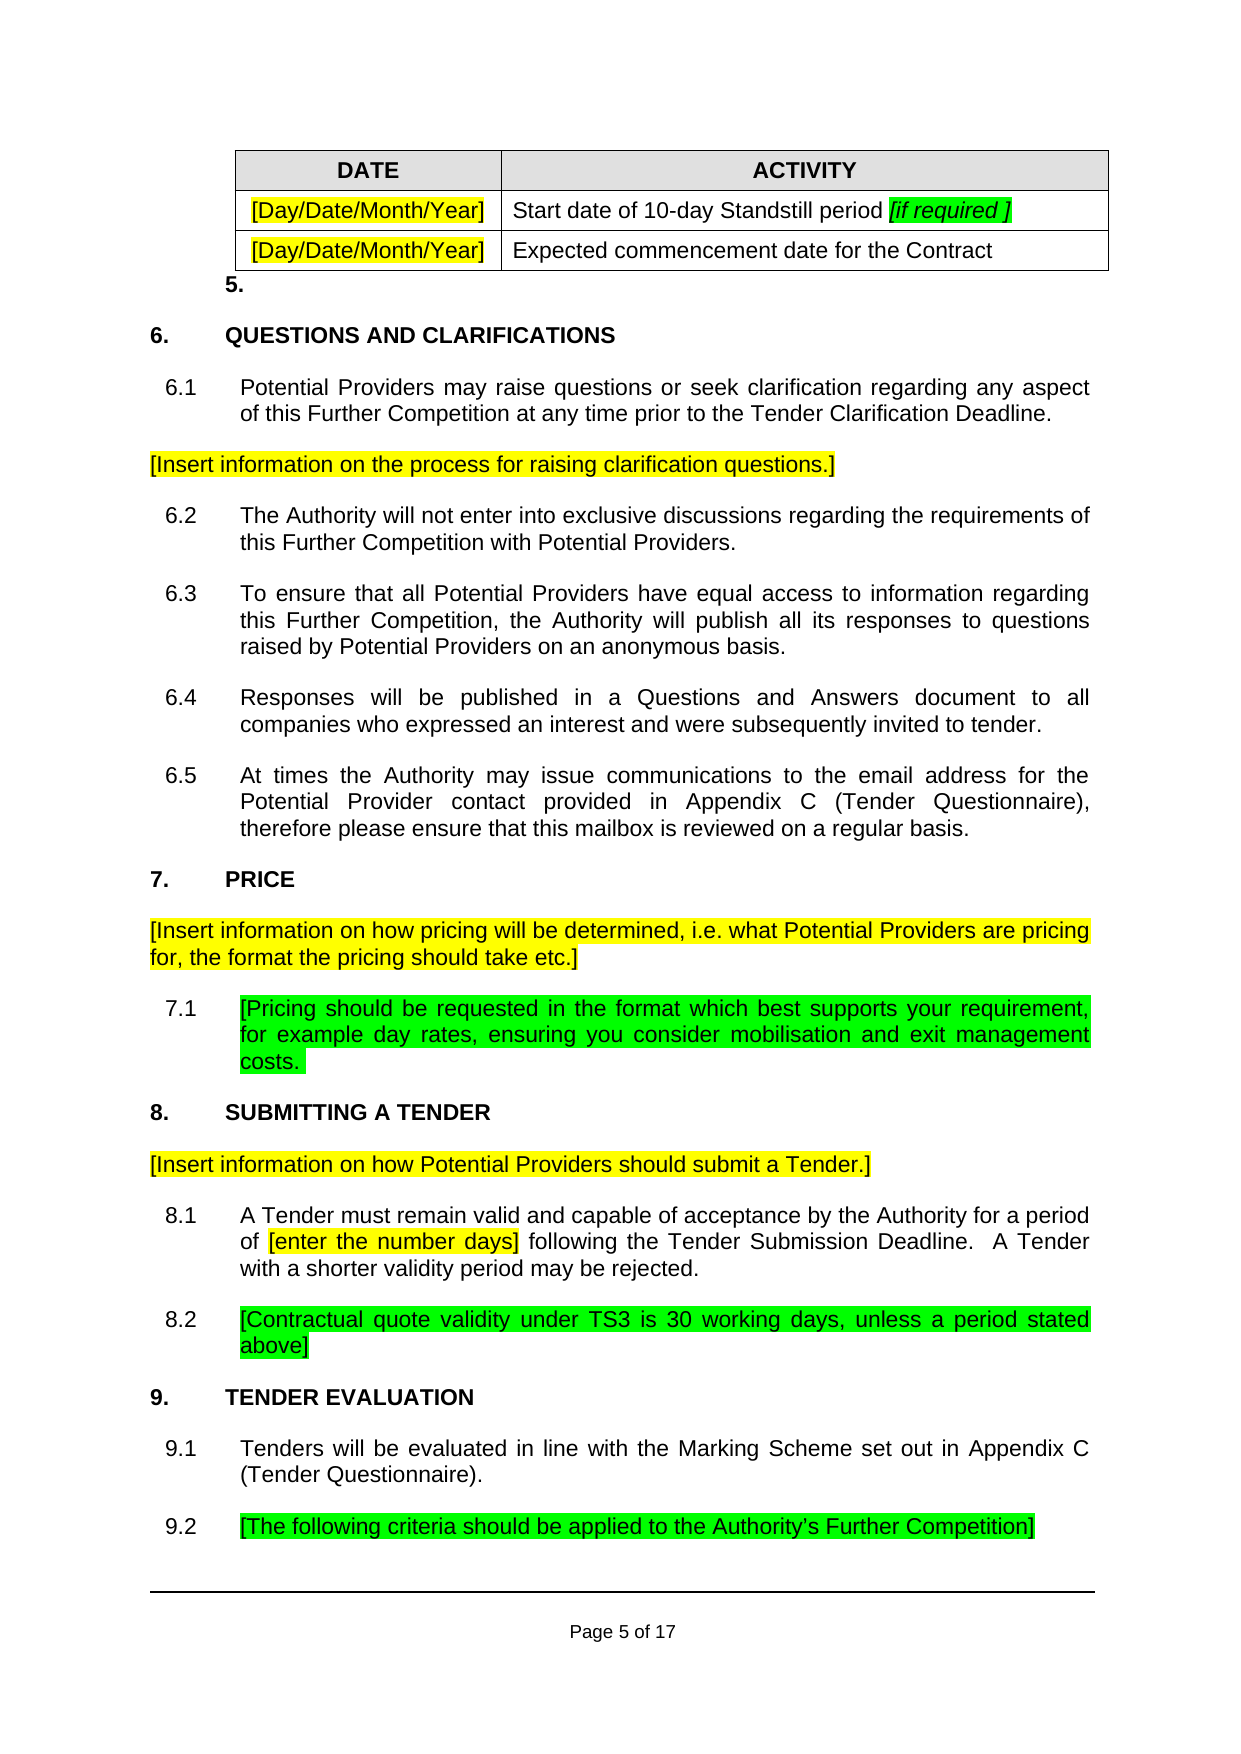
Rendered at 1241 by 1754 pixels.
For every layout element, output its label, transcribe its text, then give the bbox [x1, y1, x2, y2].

subtitle To ensure that all Potential Providers have equal access to information regarding this Further Competition, the Authority will publish all its responses to questions raised by Potential Providers on an anonymous basis. [165, 580, 1091, 659]
table_cell [Day/Date/Month/Year] [236, 191, 501, 230]
subtitle A Tender must remain valid and capable of acceptance by the Authority for a period of [enter the number days] following the Tender Submission Deadline. A Tender with a shorter validity period may be rejected. [165, 1202, 1091, 1281]
subtitle [The following criteria should be applied to the Authority’s Further Competition] [165, 1513, 1091, 1539]
table_header DATE [236, 151, 501, 190]
subtitle Potential Providers may raise questions or seek clarification regarding any aspect of this Further Competition at any time prior to the Tender Clarification Deadline. [165, 373, 1091, 426]
subtitle [Insert information on the process for raising clarification questions.] [150, 451, 1091, 477]
subtitle At times the Authority may issue communications to the email address for the Potential Provider contact provided in Appendix C (Tender Questionnaire), therefore please ensure that this mailbox is reviewed on a regular basis. [165, 762, 1091, 841]
subtitle [Pricing should be requested in the format which best supports your requirement, for example day rates, ensuring you consider mobilisation and exit management costs. [165, 995, 1091, 1074]
table_cell [Day/Date/Month/Year] [236, 231, 501, 270]
subtitle questions AND CLARIFICATIONS [150, 322, 1091, 348]
table_cell Expected commencement date for the Contract [502, 231, 1108, 270]
subtitle Responses will be published in a Questions and Answers document to all companies who expressed an interest and were subsequently invited to tender. [165, 684, 1091, 737]
subtitle [Insert information on how Potential Providers should submit a Tender.] [150, 1151, 1091, 1177]
subtitle Tenders will be evaluated in line with the Marking Scheme set out in Appendix C (Tender Questionnaire). [165, 1435, 1091, 1488]
subtitle [Contractual quote validity under TS3 is 30 working days, unless a period stated above] [165, 1306, 1091, 1359]
subtitle Price [150, 866, 1091, 892]
table_cell Start date of 10-day Standstill period [if required ] [502, 191, 1108, 230]
subtitle Submitting a tender [150, 1099, 1091, 1126]
table_header ACTIVITY [502, 151, 1108, 190]
subtitle tender EVALUATION [150, 1384, 1091, 1410]
subtitle The Authority will not enter into exclusive discussions regarding the requirements of this Further Competition with Potential Providers. [165, 502, 1091, 555]
subtitle [Insert information on how pricing will be determined, i.e. what Potential Providers are pricing for, the format the pricing should take etc.] [150, 917, 1091, 970]
